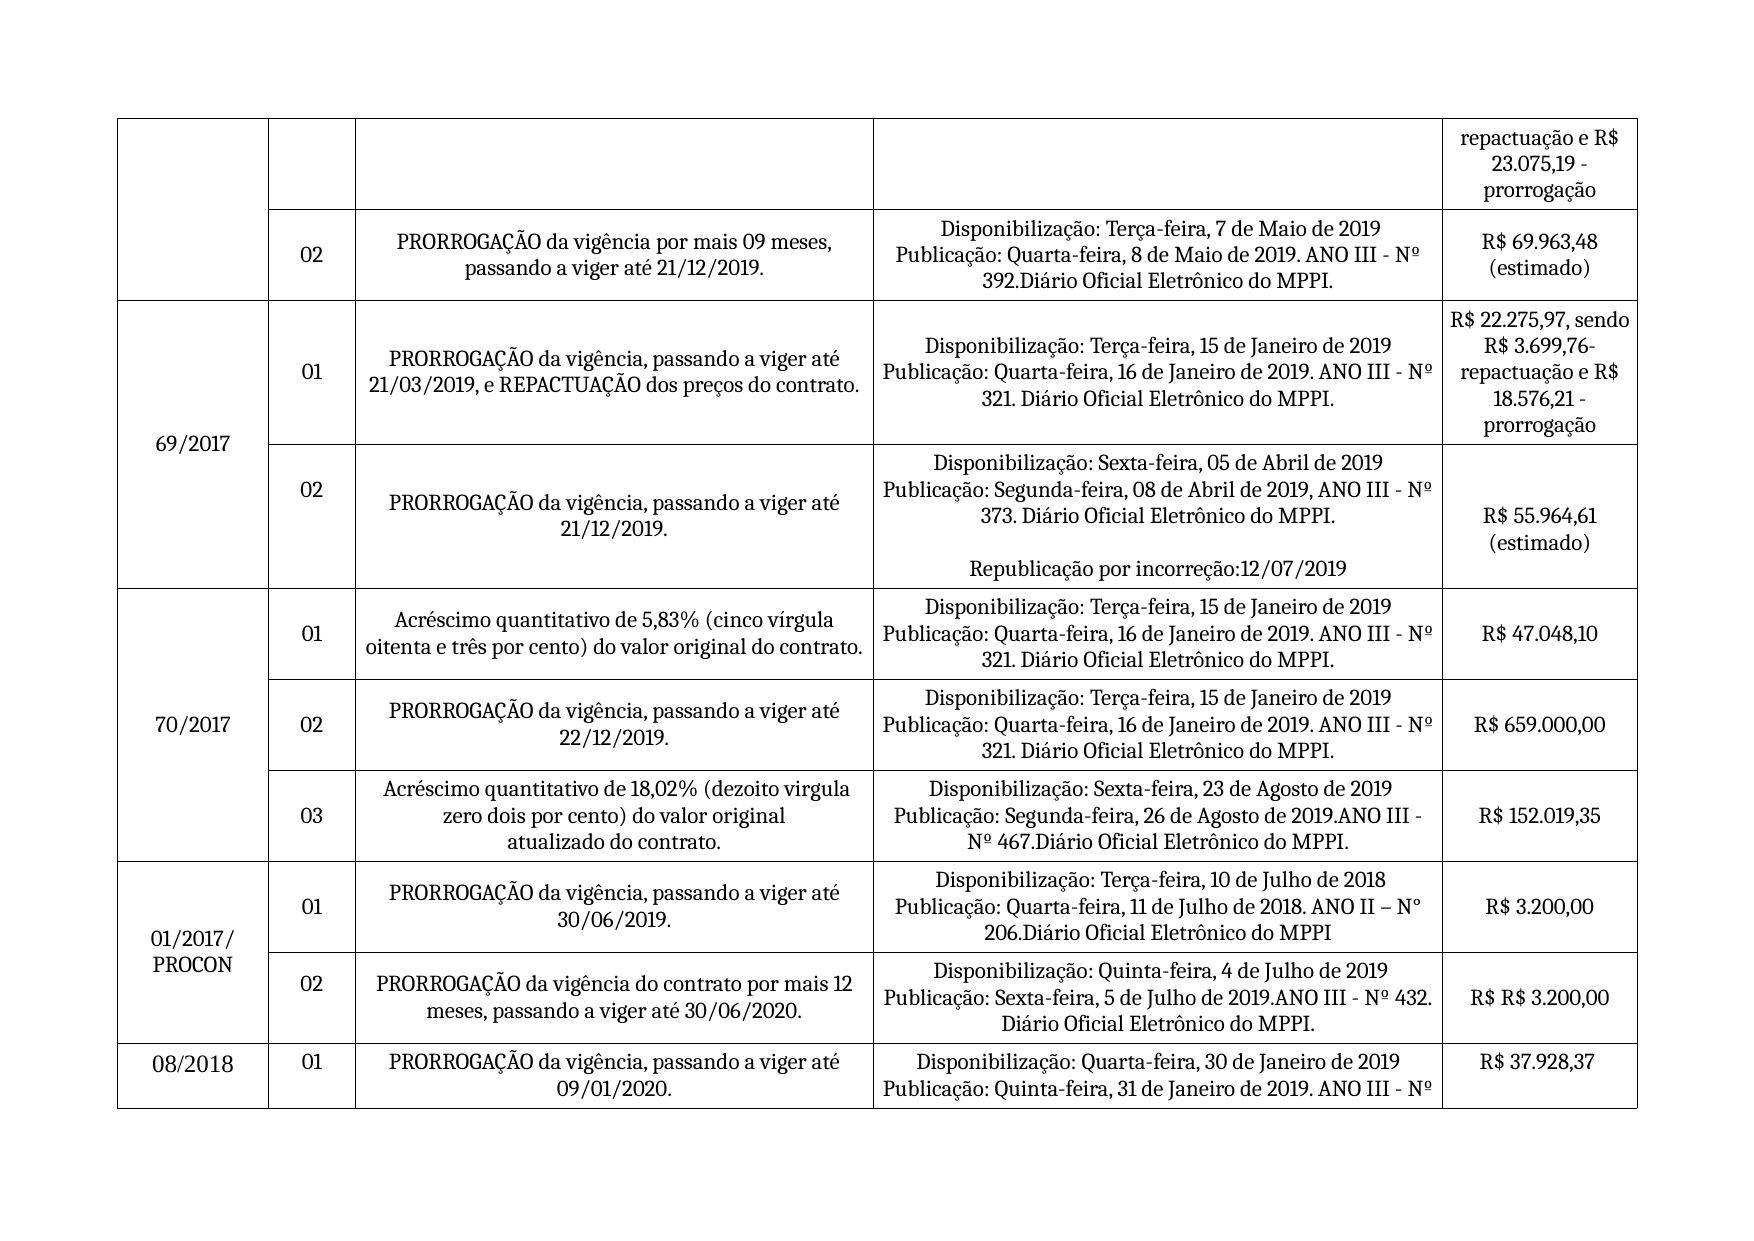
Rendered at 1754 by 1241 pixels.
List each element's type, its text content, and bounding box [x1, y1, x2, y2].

table_cell repactuação e R$ 23.075,19 - prorrogação [1443, 119, 1637, 209]
table_cell R$ R$ 3.200,00 [1443, 953, 1637, 1043]
table_cell Disponibilização: Quarta-feira, 30 de Janeiro de 2019 Publicação: Quinta-feira, 31 de Janeiro de 2019. ANO III - Nº [874, 1044, 1442, 1108]
table_cell R$ 3.200,00 [1443, 862, 1637, 952]
table_cell Disponibilização: Terça-feira, 15 de Janeiro de 2019 Publicação: Quarta-feira, 16 de Janeiro de 2019. ANO III - Nº 321. Diário Oficial Eletrônico do MPPI. [874, 589, 1442, 679]
table_cell 02 [269, 680, 355, 770]
table_cell [269, 119, 355, 209]
table_cell [874, 119, 1442, 209]
table_cell R$ 55.964,61 (estimado) [1443, 445, 1637, 588]
table_cell [118, 119, 268, 300]
table_cell Disponibilização: Quinta-feira, 4 de Julho de 2019 Publicação: Sexta-feira, 5 de Julho de 2019.ANO III - Nº 432. Diário Oficial Eletrônico do MPPI. [874, 953, 1442, 1043]
table_cell 08/2018 [118, 1044, 268, 1108]
table_cell R$ 37.928,37 [1443, 1044, 1637, 1108]
table_cell R$ 659.000,00 [1443, 680, 1637, 770]
table_cell 01 [269, 301, 355, 444]
table_cell Disponibilização: Sexta-feira, 05 de Abril de 2019 Publicação: Segunda-feira, 08 de Abril de 2019, ANO III - Nº 373. Diário Oficial Eletrônico do MPPI. Republicação por incorreção:12/07/2019 [874, 445, 1442, 588]
table_cell PRORROGAÇÃO da vigência, passando a viger até 22/12/2019. [356, 680, 873, 770]
table_cell PRORROGAÇÃO da vigência, passando a viger até 21/03/2019, e REPACTUAÇÃO dos preços do contrato. [356, 301, 873, 444]
table_cell Acréscimo quantitativo de 5,83% (cinco vírgula oitenta e três por cento) do valor original do contrato. [356, 589, 873, 679]
table_cell R$ 69.963,48 (estimado) [1443, 210, 1637, 300]
table_cell PRORROGAÇÃO da vigência do contrato por mais 12 meses, passando a viger até 30/06/2020. [356, 953, 873, 1043]
table_cell 01 [269, 589, 355, 679]
table_cell 01/2017/ PROCON [118, 862, 268, 1043]
table_cell 02 [269, 953, 355, 1043]
table_cell 03 [269, 771, 355, 861]
table_cell 02 [269, 445, 355, 588]
table_cell Disponibilização: Terça-feira, 15 de Janeiro de 2019 Publicação: Quarta-feira, 16 de Janeiro de 2019. ANO III - Nº 321. Diário Oficial Eletrônico do MPPI. [874, 301, 1442, 444]
table_cell R$ 47.048,10 [1443, 589, 1637, 679]
table_cell PRORROGAÇÃO da vigência por mais 09 meses, passando a viger até 21/12/2019. [356, 210, 873, 300]
table_cell R$ 152.019,35 [1443, 771, 1637, 861]
table_cell 01 [269, 1044, 355, 1108]
table_cell Disponibilização: Terça-feira, 10 de Julho de 2018 Publicação: Quarta-feira, 11 de Julho de 2018. ANO II – N° 206.Diário Oficial Eletrônico do MPPI [874, 862, 1442, 952]
table_cell Disponibilização: Sexta-feira, 23 de Agosto de 2019 Publicação: Segunda-feira, 26 de Agosto de 2019.ANO III - Nº 467.Diário Oficial Eletrônico do MPPI. [874, 771, 1442, 861]
table_cell [356, 119, 873, 209]
table_cell 02 [269, 210, 355, 300]
table_cell 70/2017 [118, 589, 268, 861]
table_cell PRORROGAÇÃO da vigência, passando a viger até 09/01/2020. [356, 1044, 873, 1108]
table_cell Disponibilização: Terça-feira, 7 de Maio de 2019 Publicação: Quarta-feira, 8 de Maio de 2019. ANO III - Nº 392.Diário Oficial Eletrônico do MPPI. [874, 210, 1442, 300]
table_cell PRORROGAÇÃO da vigência, passando a viger até 21/12/2019. [356, 445, 873, 588]
table_cell R$ 22.275,97, sendo R$ 3.699,76- repactuação e R$ 18.576,21 - prorrogação [1443, 301, 1637, 444]
table_cell Acréscimo quantitativo de 18,02% (dezoito virgula zero dois por cento) do valor original atualizado do contrato. [356, 771, 873, 861]
table_cell Disponibilização: Terça-feira, 15 de Janeiro de 2019 Publicação: Quarta-feira, 16 de Janeiro de 2019. ANO III - Nº 321. Diário Oficial Eletrônico do MPPI. [874, 680, 1442, 770]
table_cell PRORROGAÇÃO da vigência, passando a viger até 30/06/2019. [356, 862, 873, 952]
table_cell 69/2017 [118, 301, 268, 588]
table_cell 01 [269, 862, 355, 952]
